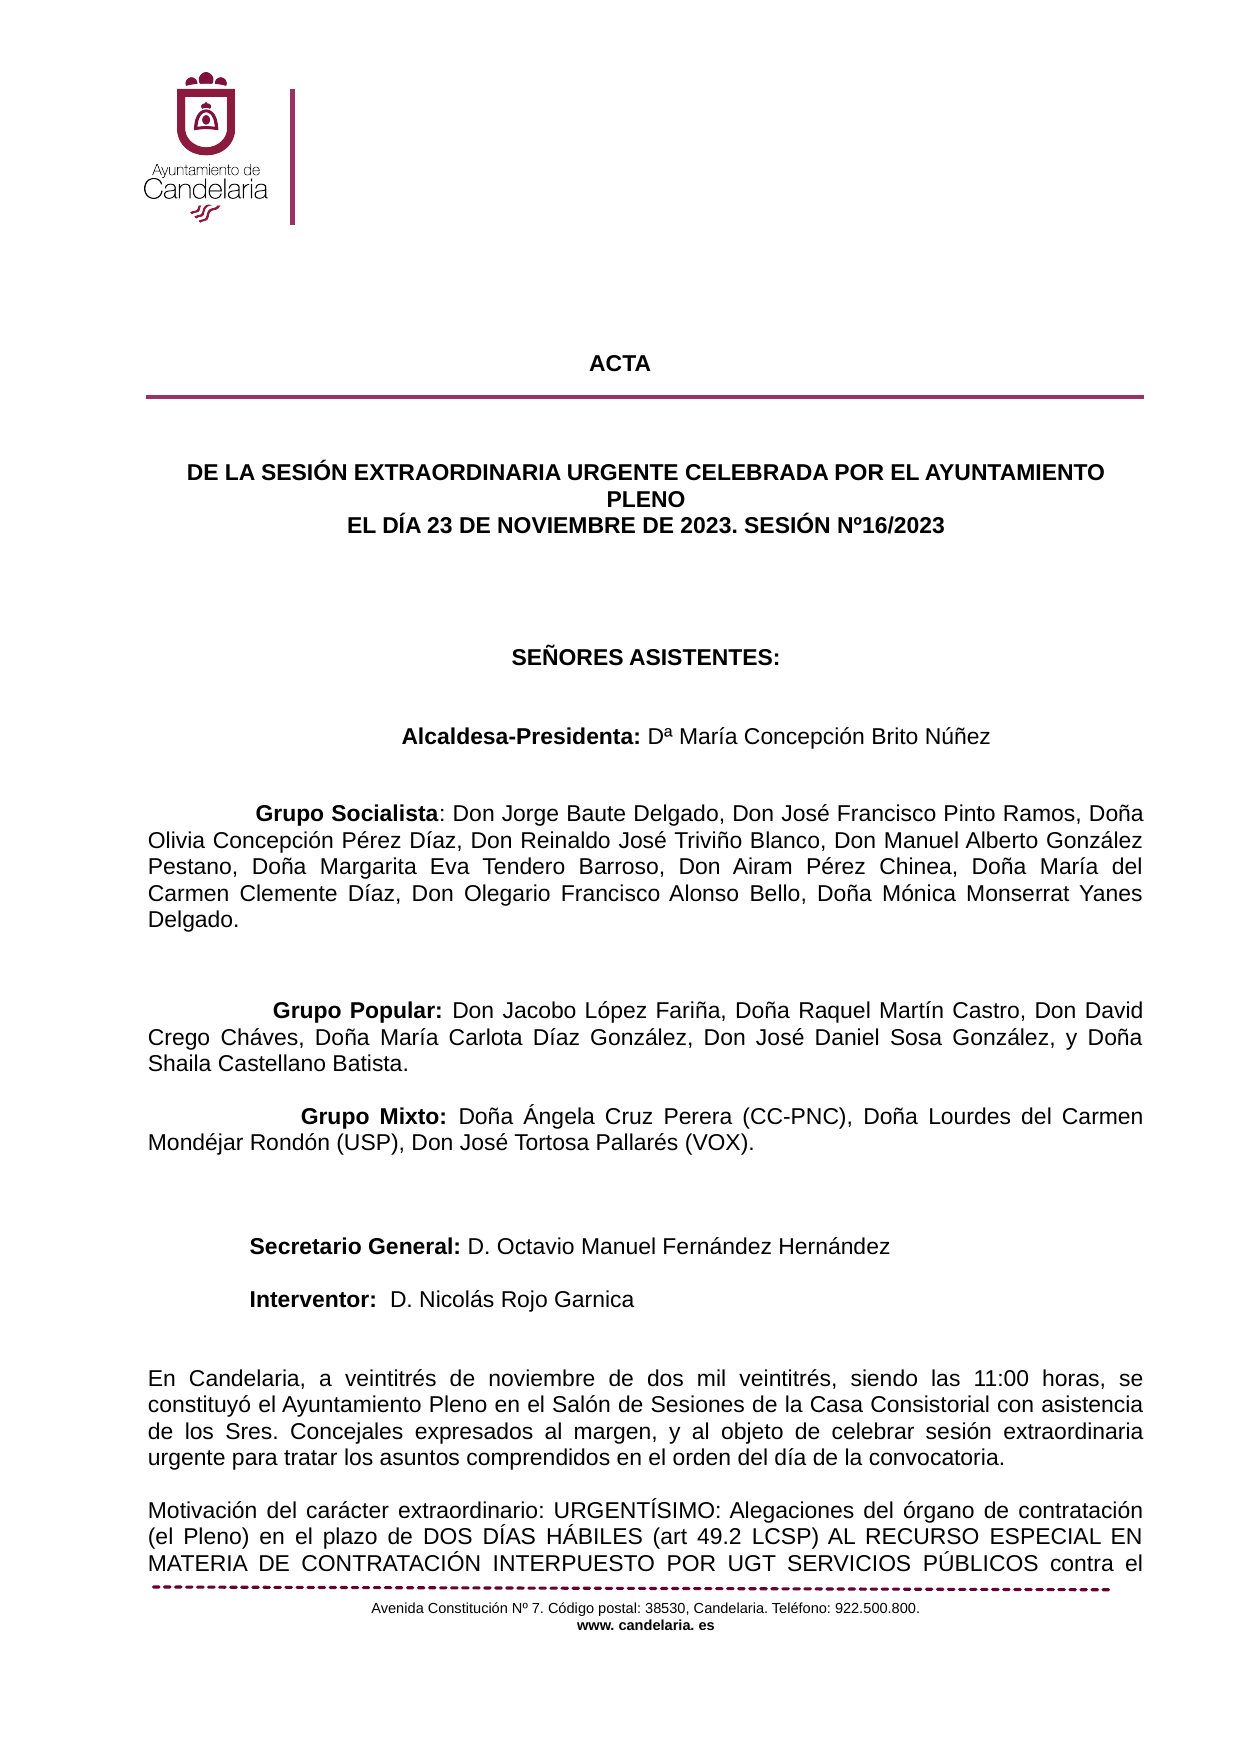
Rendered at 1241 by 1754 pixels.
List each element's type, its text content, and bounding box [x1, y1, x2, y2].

table_cell [871, 322, 1137, 350]
table_header [738, 295, 871, 322]
text Grupo Mixto: Doña Ángela Cruz Perera (CC-PNC), Doña Lourdes del Carmen Mondéjar Rondón (USP), Don José Tortosa Pallarés (VOX). [148, 1103, 1144, 1156]
table_cell [382, 322, 738, 350]
table_header [382, 295, 738, 322]
text Alcaldesa-Presidenta: Dª María Concepción Brito Núñez [148, 723, 1240, 749]
table_cell [148, 350, 382, 378]
table_cell ACTA [382, 350, 738, 378]
text EL DÍA 23 DE NOVIEMBRE DE 2023. SESIÓN Nº16/2023 [148, 512, 1144, 538]
text SEÑORES ASISTENTES: [148, 644, 1144, 670]
table_cell [148, 322, 382, 350]
text En Candelaria, a veintitrés de noviembre de dos mil veintitrés, siendo las 11:00 horas, se constituyó el Ayuntamiento Pleno en el Salón de Sesiones de la Casa Consistorial con asistencia de los Sres. Concejales expresados al margen, y al objeto de celebrar sesión extraordinaria urgente para tratar los asuntos comprendidos en el orden del día de la convocatoria. [148, 1365, 1144, 1470]
table_header [871, 295, 1137, 322]
text Secretario General: D. Octavio Manuel Fernández Hernández [148, 1233, 1144, 1259]
table_cell [871, 350, 1137, 378]
text Motivación del carácter extraordinario: URGENTÍSIMO: Alegaciones del órgano de contratación (el Pleno) en el plazo de DOS DÍAS HÁBILES (art 49.2 LCSP) AL RECURSO ESPECIAL EN MATERIA DE CONTRATACIÓN INTERPUESTO POR UGT SERVICIOS PÚBLICOS contra el [148, 1497, 1144, 1576]
text PLENO [148, 486, 1144, 512]
table_cell [738, 322, 871, 350]
text Grupo Popular: Don Jacobo López Fariña, Doña Raquel Martín Castro, Don David Crego Cháves, Doña María Carlota Díaz González, Don José Daniel Sosa González, y Doña Shaila Castellano Batista. [148, 997, 1144, 1076]
table_header [148, 295, 382, 322]
table_cell [738, 350, 871, 378]
text Interventor: D. Nicolás Rojo Garnica [148, 1286, 1144, 1312]
text DE LA SESIÓN EXTRAORDINARIA URGENTE CELEBRADA POR EL AYUNTAMIENTO [148, 459, 1144, 486]
subtitle Grupo Socialista: Don Jorge Baute Delgado, Don José Francisco Pinto Ramos, Doña Olivia Concepción Pérez Díaz, Don Reinaldo José Triviño Blanco, Don Manuel Alberto González Pestano, Doña Margarita Eva Tendero Barroso, Don Airam Pérez Chinea, Doña María del Carmen Clemente Díaz, Don Olegario Francisco Alonso Bello, Doña Mónica Monserrat Yanes Delgado. [148, 800, 1144, 932]
